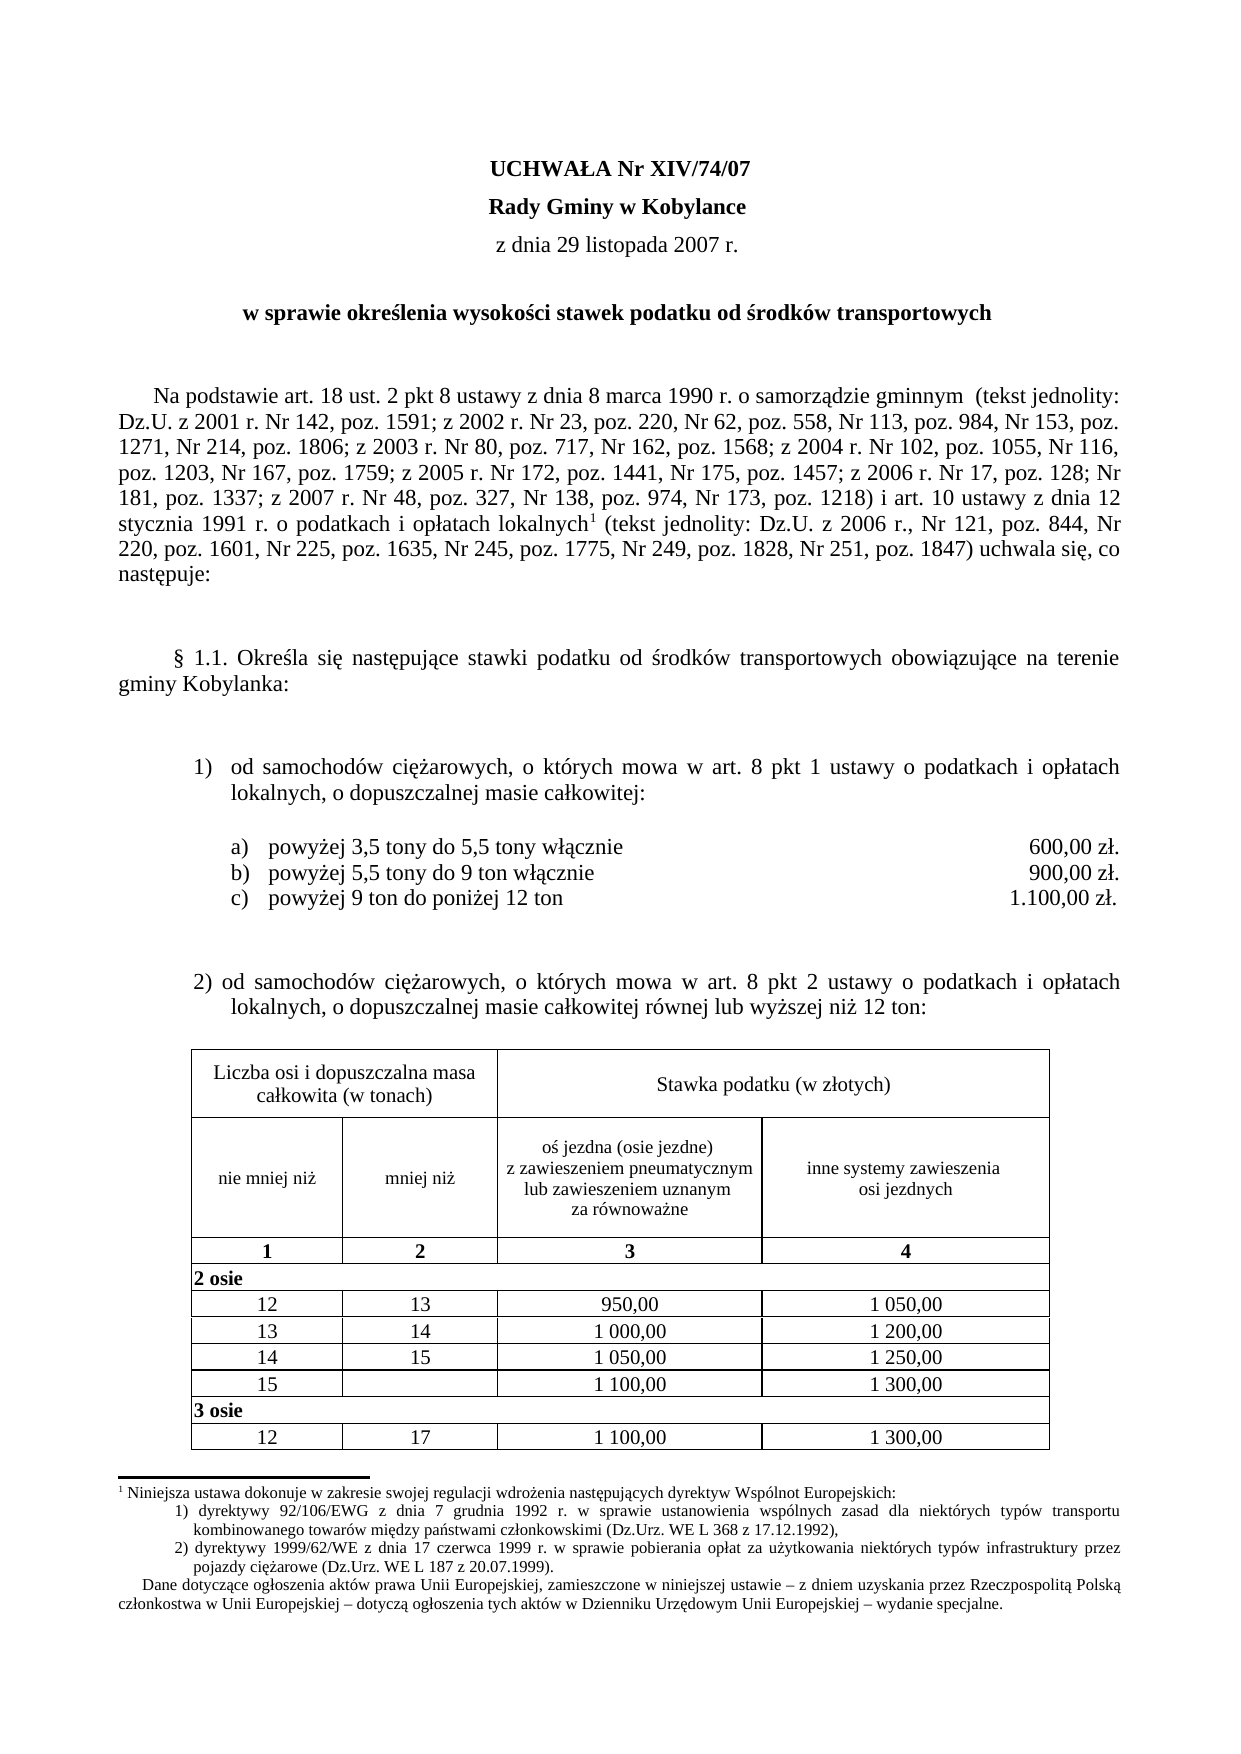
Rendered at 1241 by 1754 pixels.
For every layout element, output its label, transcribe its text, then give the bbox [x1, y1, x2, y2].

table_cell 14 [192, 1344, 342, 1369]
table_cell 1 100,00 [498, 1424, 761, 1449]
table_cell 17 [343, 1424, 497, 1449]
text 2) dyrektywy 1999/62/WE z dnia 17 czerwca 1999 r. w sprawie pobierania opłat za użytkowania niektórych typów infrastruktury przez pojazdy ciężarowe (Dz.Urz. WE L 187 z 20.07.1999). [174, 1539, 1122, 1576]
text Niniejsza ustawa dokonuje w zakresie swojej regulacji wdrożenia następujących dyrektyw Wspólnot Europejskich: [118, 1483, 1122, 1502]
table_cell 12 [192, 1291, 342, 1316]
text 1) dyrektywy 92/106/EWG z dnia 7 grudnia 1992 r. w sprawie ustanowienia wspólnych zasad dla niektórych typów transportu kombinowanego towarów między państwami członkowskimi (Dz.Urz. WE L 368 z 17.12.1992), [174, 1502, 1122, 1539]
text z dnia 29 listopada 2007 r. [118, 232, 1122, 258]
table_cell 1 [192, 1238, 342, 1263]
table_cell 1 200,00 [763, 1318, 1049, 1343]
table_cell 1 250,00 [763, 1344, 1049, 1369]
table_cell 13 [192, 1318, 342, 1343]
list powyżej 3,5 tony do 5,5 tony włącznie 600,00 zł. [231, 834, 1122, 860]
text w sprawie określenia wysokości stawek podatku od środków transportowych [118, 300, 1122, 325]
table_cell 15 [192, 1371, 342, 1396]
text Dane dotyczące ogłoszenia aktów prawa Unii Europejskiej, zamieszczone w niniejszej ustawie – z dniem uzyskania przez Rzeczpospolitą Polską członkostwa w Unii Europejskiej – dotyczą ogłoszenia tych aktów w Dzienniku Urzędowym Unii Europejskiej – wydanie specjalne. [118, 1576, 1122, 1613]
list powyżej 5,5 tony do 9 ton włącznie 900,00 zł. [231, 860, 1122, 885]
list powyżej 9 ton do poniżej 12 ton 1.100,00 zł. [231, 885, 1122, 911]
table_cell 1 300,00 [763, 1371, 1049, 1396]
table_cell 1 050,00 [498, 1344, 761, 1369]
table_cell 3 osie [192, 1397, 1049, 1423]
table_header Stawka podatku (w złotych) [498, 1050, 1049, 1117]
table_cell 950,00 [498, 1291, 761, 1316]
text 2) od samochodów ciężarowych, o których mowa w art. 8 pkt 2 ustawy o podatkach i opłatach lokalnych, o dopuszczalnej masie całkowitej równej lub wyższej niż 12 ton: [193, 969, 1122, 1020]
table_cell nie mniej niż [192, 1118, 342, 1237]
table_cell 2 [343, 1238, 497, 1263]
text UCHWAŁA Nr XIV/74/07 [118, 156, 1122, 182]
table_cell 3 [498, 1238, 761, 1263]
text Rady Gminy w Kobylance [118, 194, 1122, 220]
table_cell [343, 1371, 497, 1396]
table_cell 15 [343, 1344, 497, 1369]
table_cell 2 osie [192, 1264, 1049, 1290]
table_cell oś jezdna (osie jezdne) z zawieszeniem pneumatycznym lub zawieszeniem uznanym za równoważne [498, 1118, 761, 1237]
table_cell 1 100,00 [498, 1371, 761, 1396]
table_cell 1 050,00 [763, 1291, 1049, 1316]
table_cell 4 [763, 1238, 1049, 1263]
list od samochodów ciężarowych, o których mowa w art. 8 pkt 1 ustawy o podatkach i opłatach lokalnych, o dopuszczalnej masie całkowitej: [193, 754, 1122, 805]
table_cell mniej niż [343, 1118, 497, 1237]
table_cell 14 [343, 1318, 497, 1343]
table_header Liczba osi i dopuszczalna masa całkowita (w tonach) [192, 1050, 497, 1117]
table_cell 13 [343, 1291, 497, 1316]
table_cell inne systemy zawieszenia osi jezdnych [763, 1118, 1049, 1237]
table_cell 1 000,00 [498, 1318, 761, 1343]
text Na podstawie art. 18 ust. 2 pkt 8 ustawy z dnia 8 marca 1990 r. o samorządzie gminnym (tekst jednolity: Dz.U. z 2001 r. Nr 142, poz. 1591; z 2002 r. Nr 23, poz. 220, Nr 62, poz. 558, Nr 113, poz. 984, Nr 153, poz. 1271, Nr 214, poz. 1806; z 2003 r. Nr 80, poz. 717, Nr 162, poz. 1568; z 2004 r. Nr 102, poz. 1055, Nr 116, poz. 1203, Nr 167, poz. 1759; z 2005 r. Nr 172, poz. 1441, Nr 175, poz. 1457; z 2006 r. Nr 17, poz. 128; Nr 181, poz. 1337; z 2007 r. Nr 48, poz. 327, Nr 138, poz. 974, Nr 173, poz. 1218) i art. 10 ustawy z dnia 12 stycznia 1991 r. o podatkach i opłatach lokalnych (tekst jednolity: Dz.U. z 2006 r., Nr 121, poz. 844, Nr 220, poz. 1601, Nr 225, poz. 1635, Nr 245, poz. 1775, Nr 249, poz. 1828, Nr 251, poz. 1847) uchwala się, co następuje: [118, 383, 1122, 587]
table_cell 12 [192, 1424, 342, 1449]
table_cell 1 300,00 [763, 1424, 1049, 1449]
text § 1.1. Określa się następujące stawki podatku od środków transportowych obowiązujące na terenie gminy Kobylanka: [118, 645, 1122, 696]
